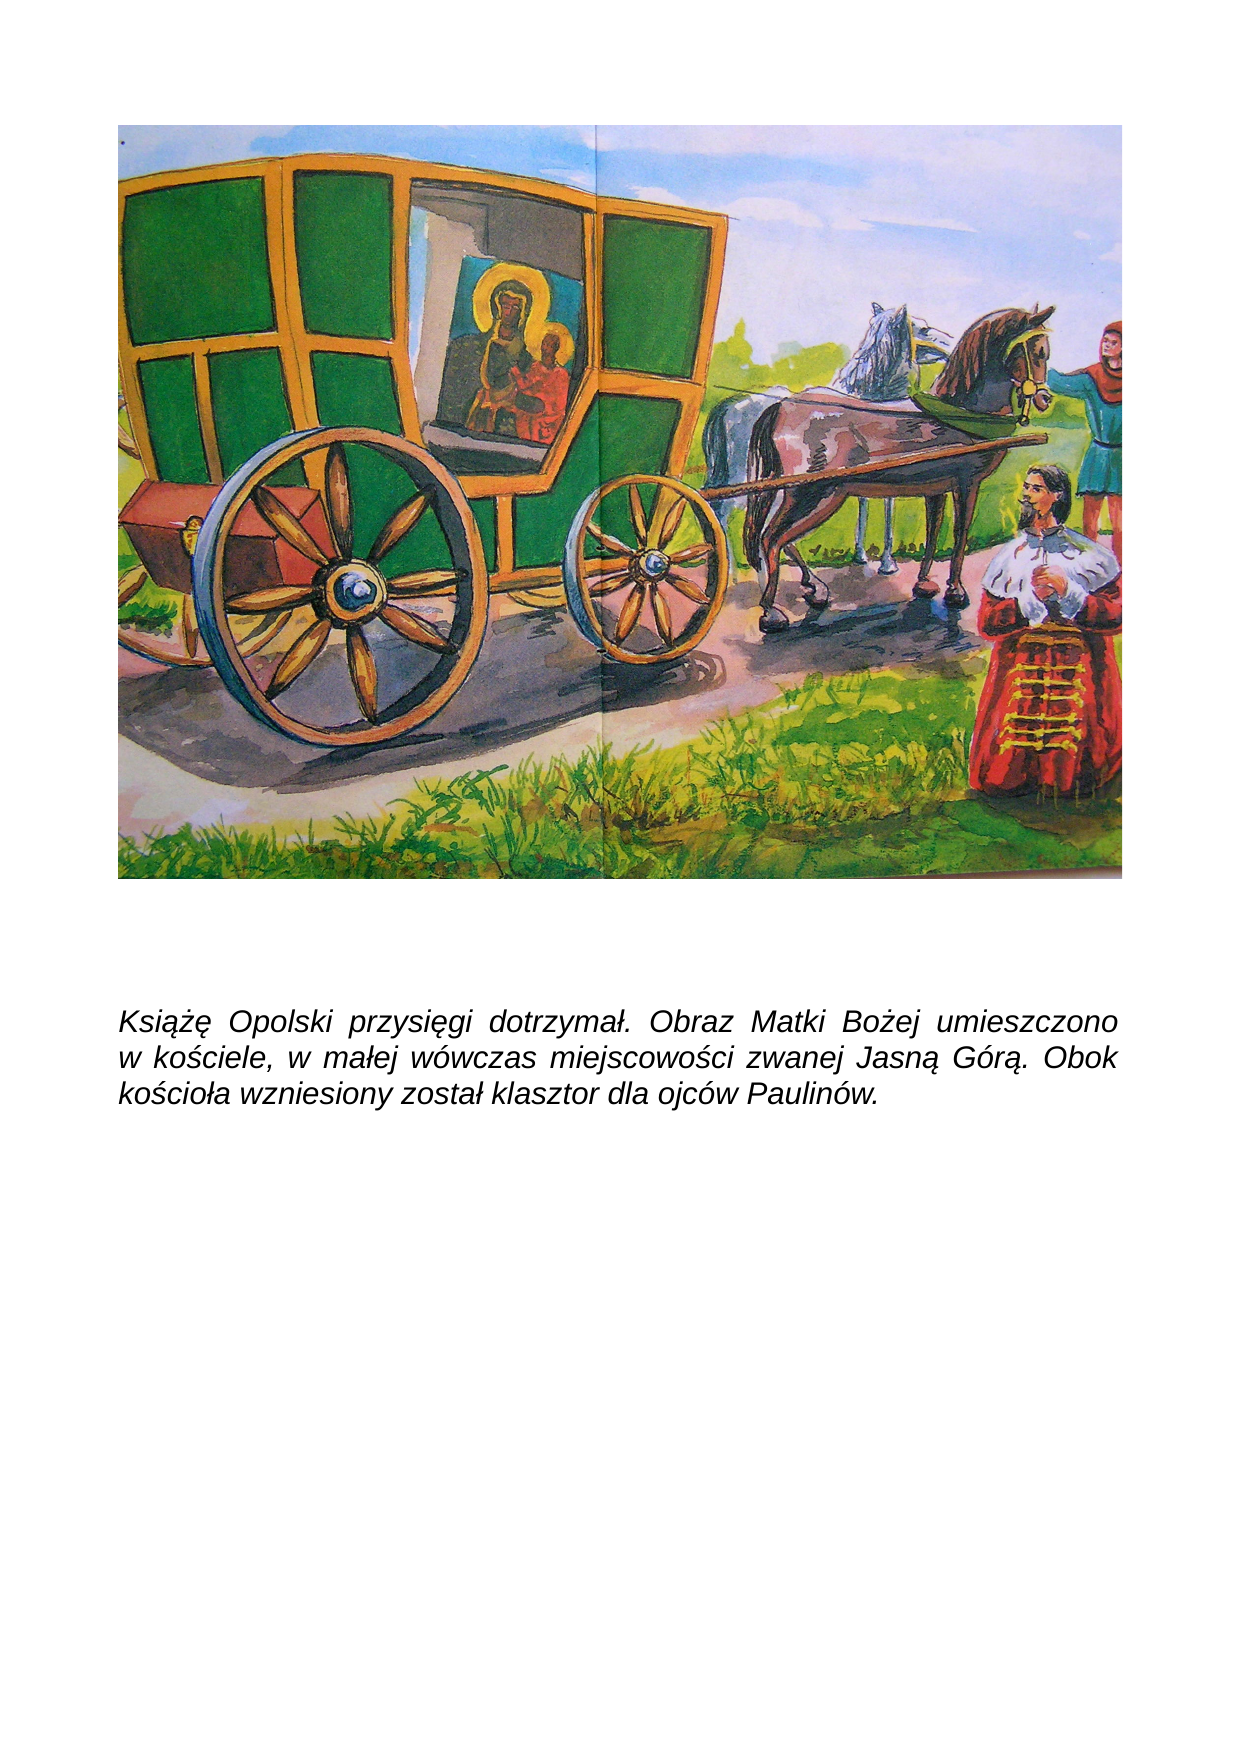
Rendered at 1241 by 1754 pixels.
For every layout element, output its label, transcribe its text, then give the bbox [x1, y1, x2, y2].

text Książę Opolski przysięgi dotrzymał. Obraz Matki Bożej umieszczono w kościele, w małej wówczas miejscowości zwanej Jasną Górą. Obok kościoła wzniesiony został klasztor dla ojców Paulinów. [118, 1003, 1122, 1111]
picture [118, 125, 1123, 879]
